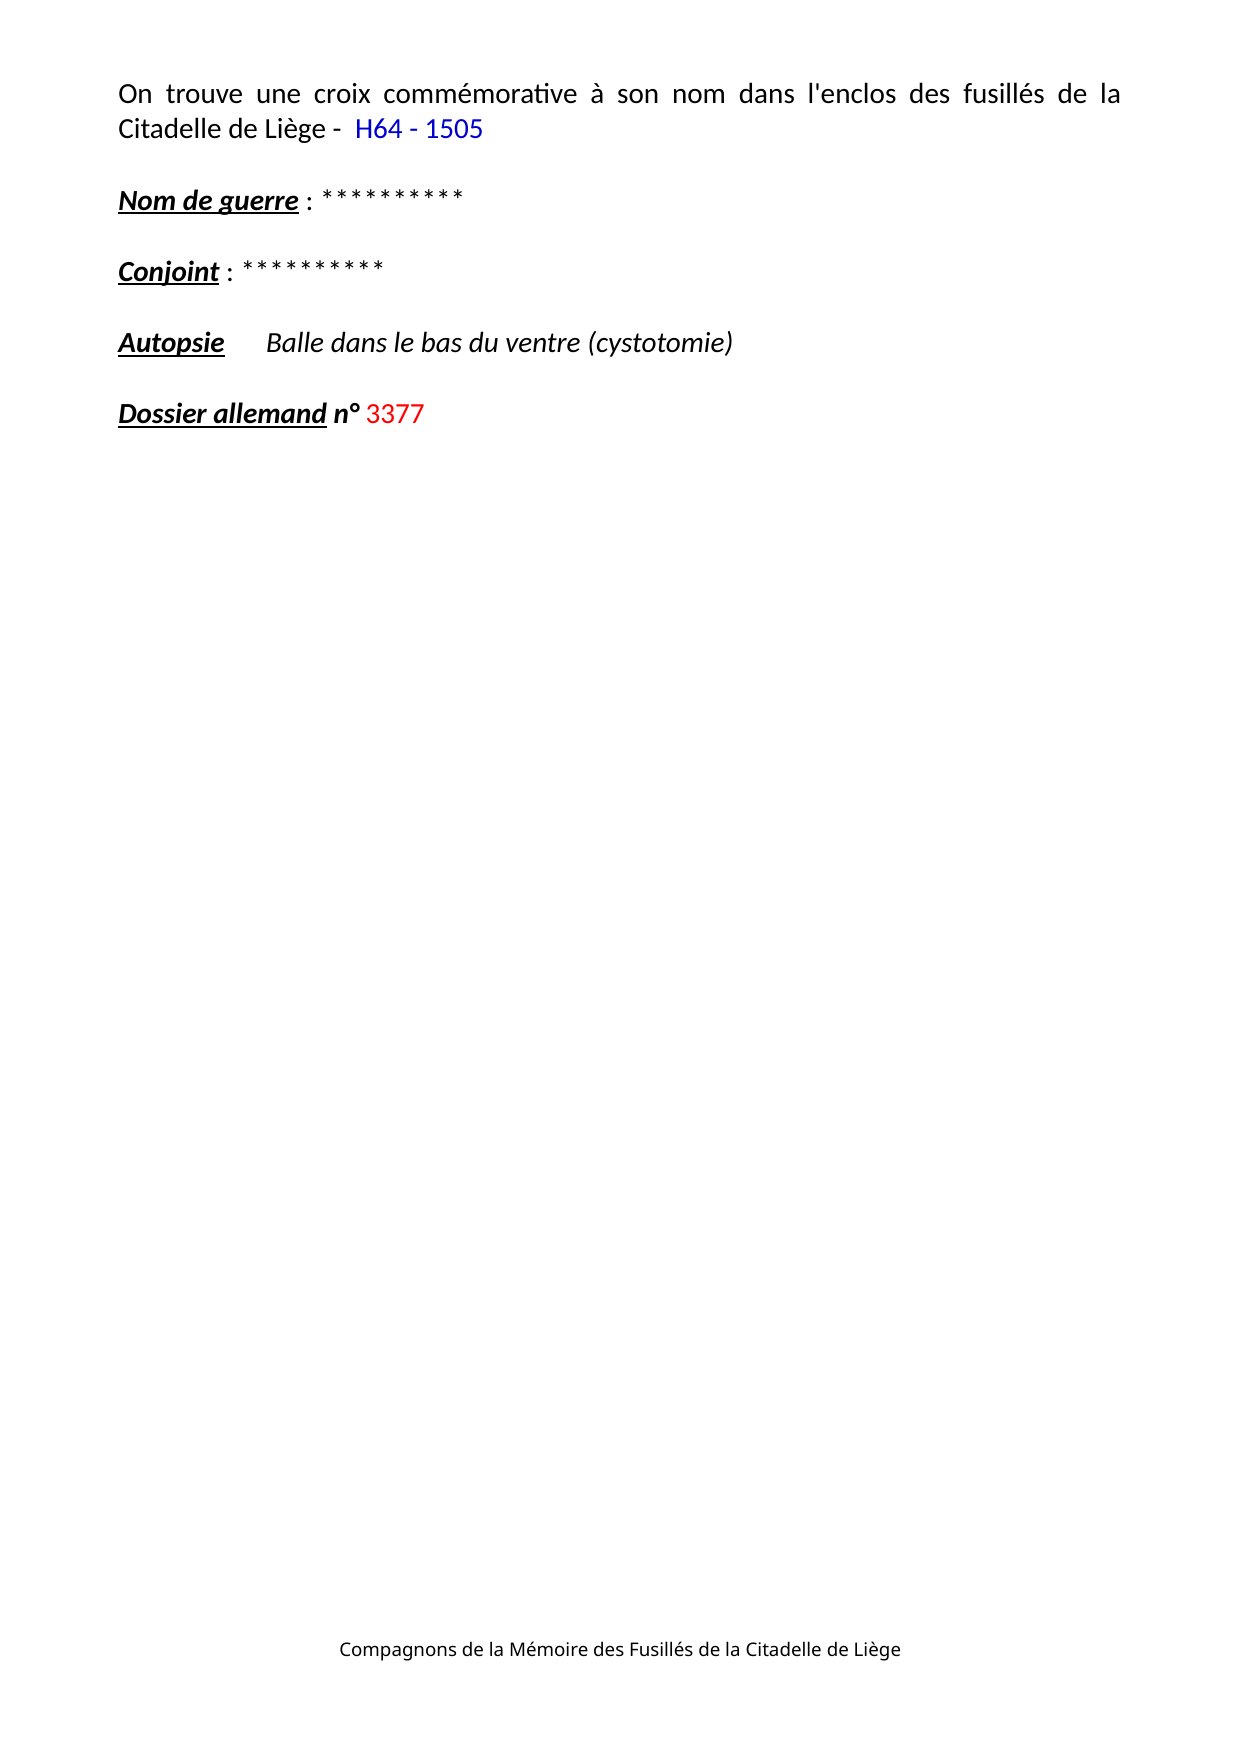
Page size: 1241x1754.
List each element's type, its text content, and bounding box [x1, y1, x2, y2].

text On trouve une croix commémorative à son nom dans l'enclos des fusillés de la Citadelle de Liège - H64 - 1505 [118, 75, 1122, 146]
text Conjoint : ********** [118, 253, 1122, 289]
text Autopsie Balle dans le bas du ventre (cystotomie) [118, 324, 1122, 360]
text Nom de guerre : ********** [118, 182, 1122, 217]
text Dossier allemand n° 3377 [118, 396, 1122, 431]
